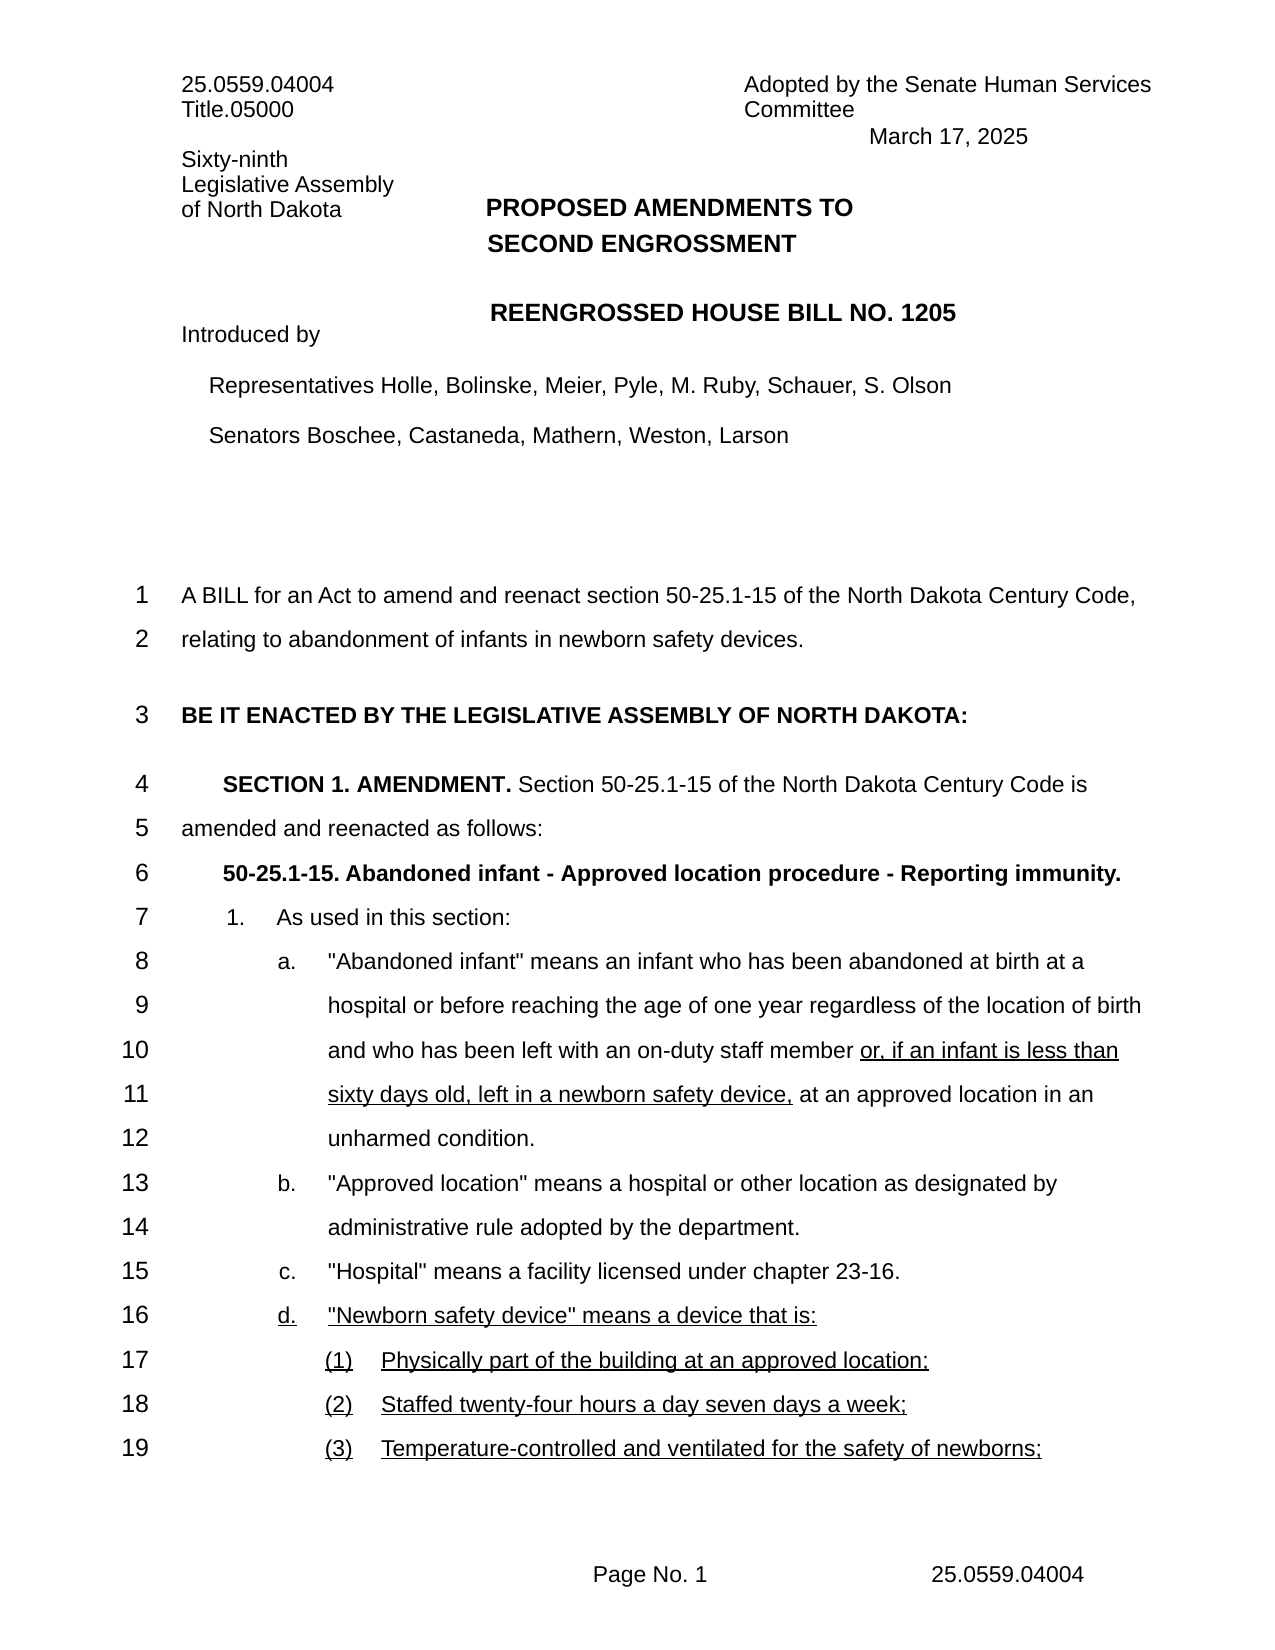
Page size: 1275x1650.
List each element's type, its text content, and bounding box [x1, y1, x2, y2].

text of North Dakota [181, 198, 1154, 223]
title A BILL for an Act to amend and reenact section 50‑25.1‑15 of the North Dakota Century Code, relating to abandonment of infants in newborn safety devices. [181, 568, 1154, 657]
title SECOND ENGROSSMENT [487, 231, 797, 258]
text (3) Temperature-controlled and ventilated for the safety of newborns; [181, 1421, 1154, 1465]
table_cell March 17, 2025 [744, 123, 1153, 173]
text d. "Newborn safety device" means a device that is: [181, 1288, 1154, 1333]
title REENGROSSED House BILL NO. 1205 [490, 297, 956, 326]
text (2) Staffed twenty-four hours a day seven days a week; [181, 1377, 1154, 1421]
text (1) Physically part of the building at an approved location; [181, 1333, 1154, 1377]
subtitle 50‑25.1‑15. Abandoned infant ‑ Approved location procedure ‑ Reporting immunity. [181, 846, 1154, 890]
text Legislative Assembly [181, 173, 1154, 198]
text BE IT ENACTED BY THE LEGISLATIVE ASSEMBLY OF NORTH DAKOTA: [181, 688, 1154, 732]
text b. "Approved location" means a hospital or other location as designated by administrative rule adopted by the department. [181, 1156, 1154, 1244]
text Representatives Holle, Bolinske, Meier, Pyle, M. Ruby, Schauer, S. Olson [208, 375, 1154, 398]
table_header Adopted by the Senate Human Services Committee [744, 73, 1153, 123]
text SECTION 1. AMENDMENT. Section 50‑25.1‑15 of the North Dakota Century Code is amended and reenacted as follows: [181, 757, 1154, 846]
table_header 25.0559.04004 Title.05000 [181, 73, 744, 123]
text 1. As used in this section: [181, 890, 1154, 934]
table_cell Sixty-ninth [181, 123, 744, 173]
text Senators Boschee, Castaneda, Mathern, Weston, Larson [208, 425, 1154, 448]
text Introduced by [181, 323, 1154, 348]
title PROPOSED AMENDMENTS TO [486, 192, 872, 221]
text a. "Abandoned infant" means an infant who has been abandoned at birth at a hospital or before reaching the age of one year regardless of the location of birth and who has been left with an on‑duty staff member or, if an infant is less than sixty days old, left in a newborn safety device, at an approved location in an unharmed condition. [181, 934, 1154, 1156]
text c. "Hospital" means a facility licensed under chapter 23‑16. [181, 1244, 1154, 1288]
